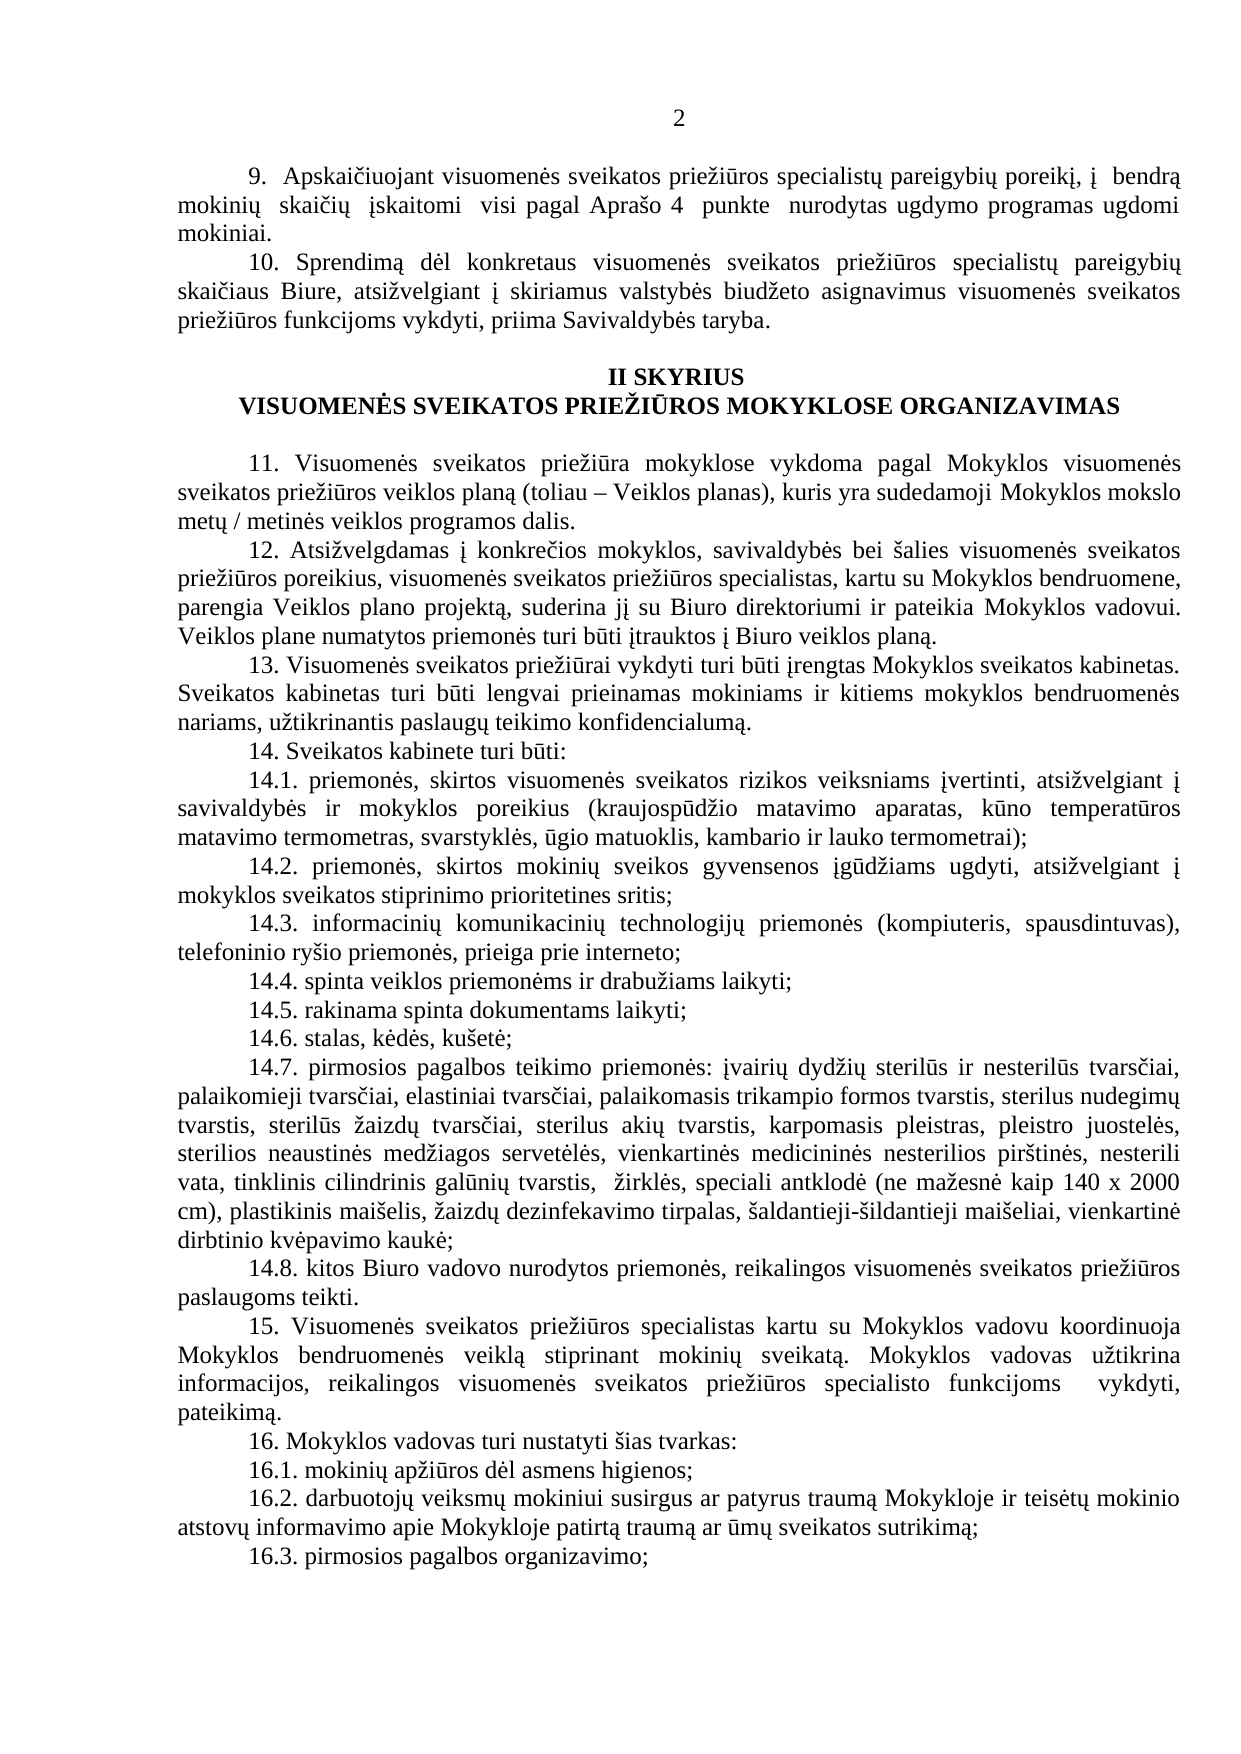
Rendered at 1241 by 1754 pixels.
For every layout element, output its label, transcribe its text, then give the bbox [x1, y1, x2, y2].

text 14.7. pirmosios pagalbos teikimo priemonės: įvairių dydžių sterilūs ir nesterilūs tvarsčiai, palaikomieji tvarsčiai, elastiniai tvarsčiai, palaikomasis trikampio formos tvarstis, sterilus nudegimų tvarstis, sterilūs žaizdų tvarsčiai, sterilus akių tvarstis, karpomasis pleistras, pleistro juostelės, sterilios neaustinės medžiagos servetėlės, vienkartinės medicininės nesterilios pirštinės, nesterili vata, tinklinis cilindrinis galūnių tvarstis, žirklės, speciali antklodė (ne mažesnė kaip 140 x 2000 cm), plastikinis maišelis, žaizdų dezinfekavimo tirpalas, šaldantieji-šildantieji maišeliai, vienkartinė dirbtinio kvėpavimo kaukė; [177, 1052, 1181, 1253]
text 14.1. priemonės, skirtos visuomenės sveikatos rizikos veiksniams įvertinti, atsižvelgiant į savivaldybės ir mokyklos poreikius (kraujospūdžio matavimo aparatas, kūno temperatūros matavimo termometras, svarstyklės, ūgio matuoklis, kambario ir lauko termometrai); [177, 765, 1181, 851]
text 14.6. stalas, kėdės, kušetė; [177, 1023, 1181, 1052]
text 14.2. priemonės, skirtos mokinių sveikos gyvensenos įgūdžiams ugdyti, atsižvelgiant į mokyklos sveikatos stiprinimo prioritetines sritis; [177, 851, 1181, 908]
text 16.1. mokinių apžiūros dėl asmens higienos; [177, 1455, 1181, 1483]
text 9. Apskaičiuojant visuomenės sveikatos priežiūros specialistų pareigybių poreikį, į bendrą mokinių skaičių įskaitomi visi pagal Aprašo 4 punkte nurodytas ugdymo programas ugdomi mokiniai. [177, 161, 1181, 247]
text II SKYRIUS [177, 362, 1181, 391]
text 15. Visuomenės sveikatos priežiūros specialistas kartu su Mokyklos vadovu koordinuoja Mokyklos bendruomenės veiklą stiprinant mokinių sveikatą. Mokyklos vadovas užtikrina informacijos, reikalingos visuomenės sveikatos priežiūros specialisto funkcijoms vykdyti, pateikimą. [177, 1311, 1181, 1426]
text 14.5. rakinama spinta dokumentams laikyti; [177, 995, 1181, 1023]
text 12. Atsižvelgdamas į konkrečios mokyklos, savivaldybės bei šalies visuomenės sveikatos priežiūros poreikius, visuomenės sveikatos priežiūros specialistas, kartu su Mokyklos bendruomene, parengia Veiklos plano projektą, suderina jį su Biuro direktoriumi ir pateikia Mokyklos vadovui. Veiklos plane numatytos priemonės turi būti įtrauktos į Biuro veiklos planą. [177, 535, 1181, 650]
text 16. Mokyklos vadovas turi nustatyti šias tvarkas: [177, 1426, 1181, 1455]
text 11. Visuomenės sveikatos priežiūra mokyklose vykdoma pagal Mokyklos visuomenės sveikatos priežiūros veiklos planą (toliau – Veiklos planas), kuris yra sudedamoji Mokyklos mokslo metų / metinės veiklos programos dalis. [177, 448, 1181, 535]
text 14. Sveikatos kabinete turi būti: [177, 736, 1181, 765]
text 14.3. informacinių komunikacinių technologijų priemonės (kompiuteris, spausdintuvas), telefoninio ryšio priemonės, prieiga prie interneto; [177, 908, 1181, 966]
text 13. Visuomenės sveikatos priežiūrai vykdyti turi būti įrengtas Mokyklos sveikatos kabinetas. Sveikatos kabinetas turi būti lengvai prieinamas mokiniams ir kitiems mokyklos bendruomenės nariams, užtikrinantis paslaugų teikimo konfidencialumą. [177, 650, 1181, 736]
text 14.4. spinta veiklos priemonėms ir drabužiams laikyti; [177, 966, 1181, 995]
text VISUOMENĖS SVEIKATOS PRIEŽIŪROS MOKYKLOSE ORGANIZAVIMAS [177, 391, 1181, 420]
text 16.2. darbuotojų veiksmų mokiniui susirgus ar patyrus traumą Mokykloje ir teisėtų mokinio atstovų informavimo apie Mokykloje patirtą traumą ar ūmų sveikatos sutrikimą; [177, 1483, 1181, 1541]
text 16.3. pirmosios pagalbos organizavimo; [177, 1541, 1181, 1570]
text 10. Sprendimą dėl konkretaus visuomenės sveikatos priežiūros specialistų pareigybių skaičiaus Biure, atsižvelgiant į skiriamus valstybės biudžeto asignavimus visuomenės sveikatos priežiūros funkcijoms vykdyti, priima Savivaldybės taryba. [177, 247, 1181, 333]
text 14.8. kitos Biuro vadovo nurodytos priemonės, reikalingos visuomenės sveikatos priežiūros paslaugoms teikti. [177, 1253, 1181, 1311]
